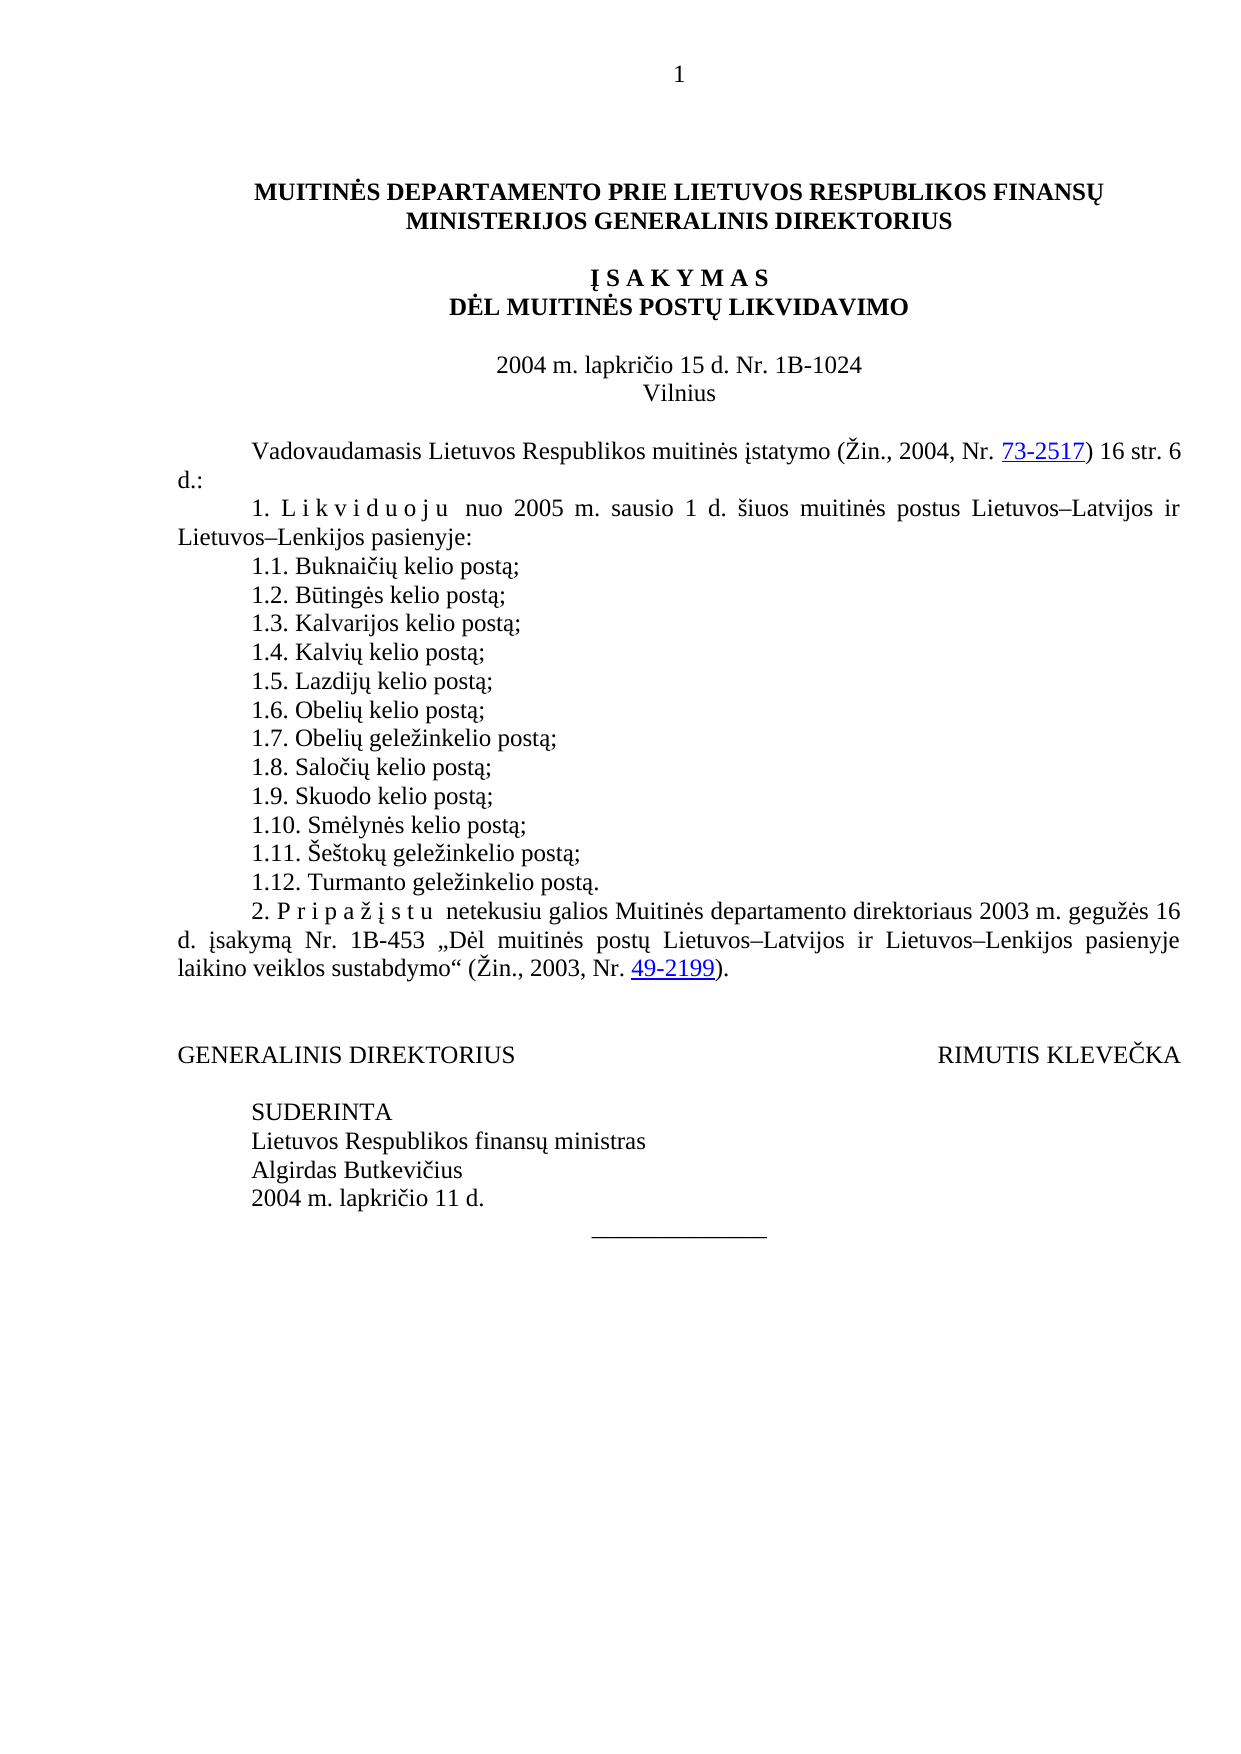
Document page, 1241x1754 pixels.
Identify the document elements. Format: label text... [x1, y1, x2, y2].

text Algirdas Butkevičius [177, 1155, 1181, 1183]
text 1.3. Kalvarijos kelio postą; [177, 608, 1181, 637]
text 1.10. Smėlynės kelio postą; [177, 810, 1181, 838]
text 1.9. Skuodo kelio postą; [177, 781, 1181, 810]
text ______________ [177, 1212, 1181, 1241]
text MUITINĖS DEPARTAMENTO PRIE LIETUVOS RESPUBLIKOS FINANSŲ MINISTERIJOS GENERALINIS DIREKTORIUS [177, 177, 1181, 235]
text 2004 m. lapkričio 11 d. [177, 1183, 1181, 1212]
text 2. Pripažįstu netekusiu galios Muitinės departamento direktoriaus 2003 m. gegužės 16 d. įsakymą Nr. 1B-453 „Dėl muitinės postų Lietuvos–Latvijos ir Lietuvos–Lenkijos pasienyje laikino veiklos sustabdymo“ (Žin., 2003, Nr. 49-2199). [177, 896, 1181, 982]
text 1.6. Obelių kelio postą; [177, 695, 1181, 723]
text Suderinta [177, 1097, 1181, 1126]
text 1.4. Kalvių kelio postą; [177, 637, 1181, 666]
text DĖL MUITINĖS POSTŲ LIKVIDAVIMO [177, 292, 1181, 321]
text Vilnius [177, 378, 1181, 407]
text 1.7. Obelių geležinkelio postą; [177, 723, 1181, 752]
text 1. Likviduoju nuo 2005 m. sausio 1 d. šiuos muitinės postus Lietuvos–Latvijos ir Lietuvos–Lenkijos pasienyje: [177, 493, 1181, 551]
text 1.11. Šeštokų geležinkelio postą; [177, 838, 1181, 867]
text 1.1. Buknaičių kelio postą; [177, 551, 1181, 580]
text Į S A K Y M A S [177, 263, 1181, 292]
text Vadovaudamasis Lietuvos Respublikos muitinės įstatymo (Žin., 2004, Nr. 73-2517) 16 str. 6 d.: [177, 436, 1181, 493]
text 1.8. Saločių kelio postą; [177, 752, 1181, 781]
text Lietuvos Respublikos finansų ministras [177, 1126, 1181, 1155]
text 1.2. Būtingės kelio postą; [177, 580, 1181, 608]
text GENERALINIS DIREKTORIUS RIMUTIS KLEVEČKA [177, 1040, 1181, 1068]
text 1.5. Lazdijų kelio postą; [177, 666, 1181, 695]
text 2004 m. lapkričio 15 d. Nr. 1B-1024 [177, 350, 1181, 378]
text 1.12. Turmanto geležinkelio postą. [177, 867, 1181, 896]
